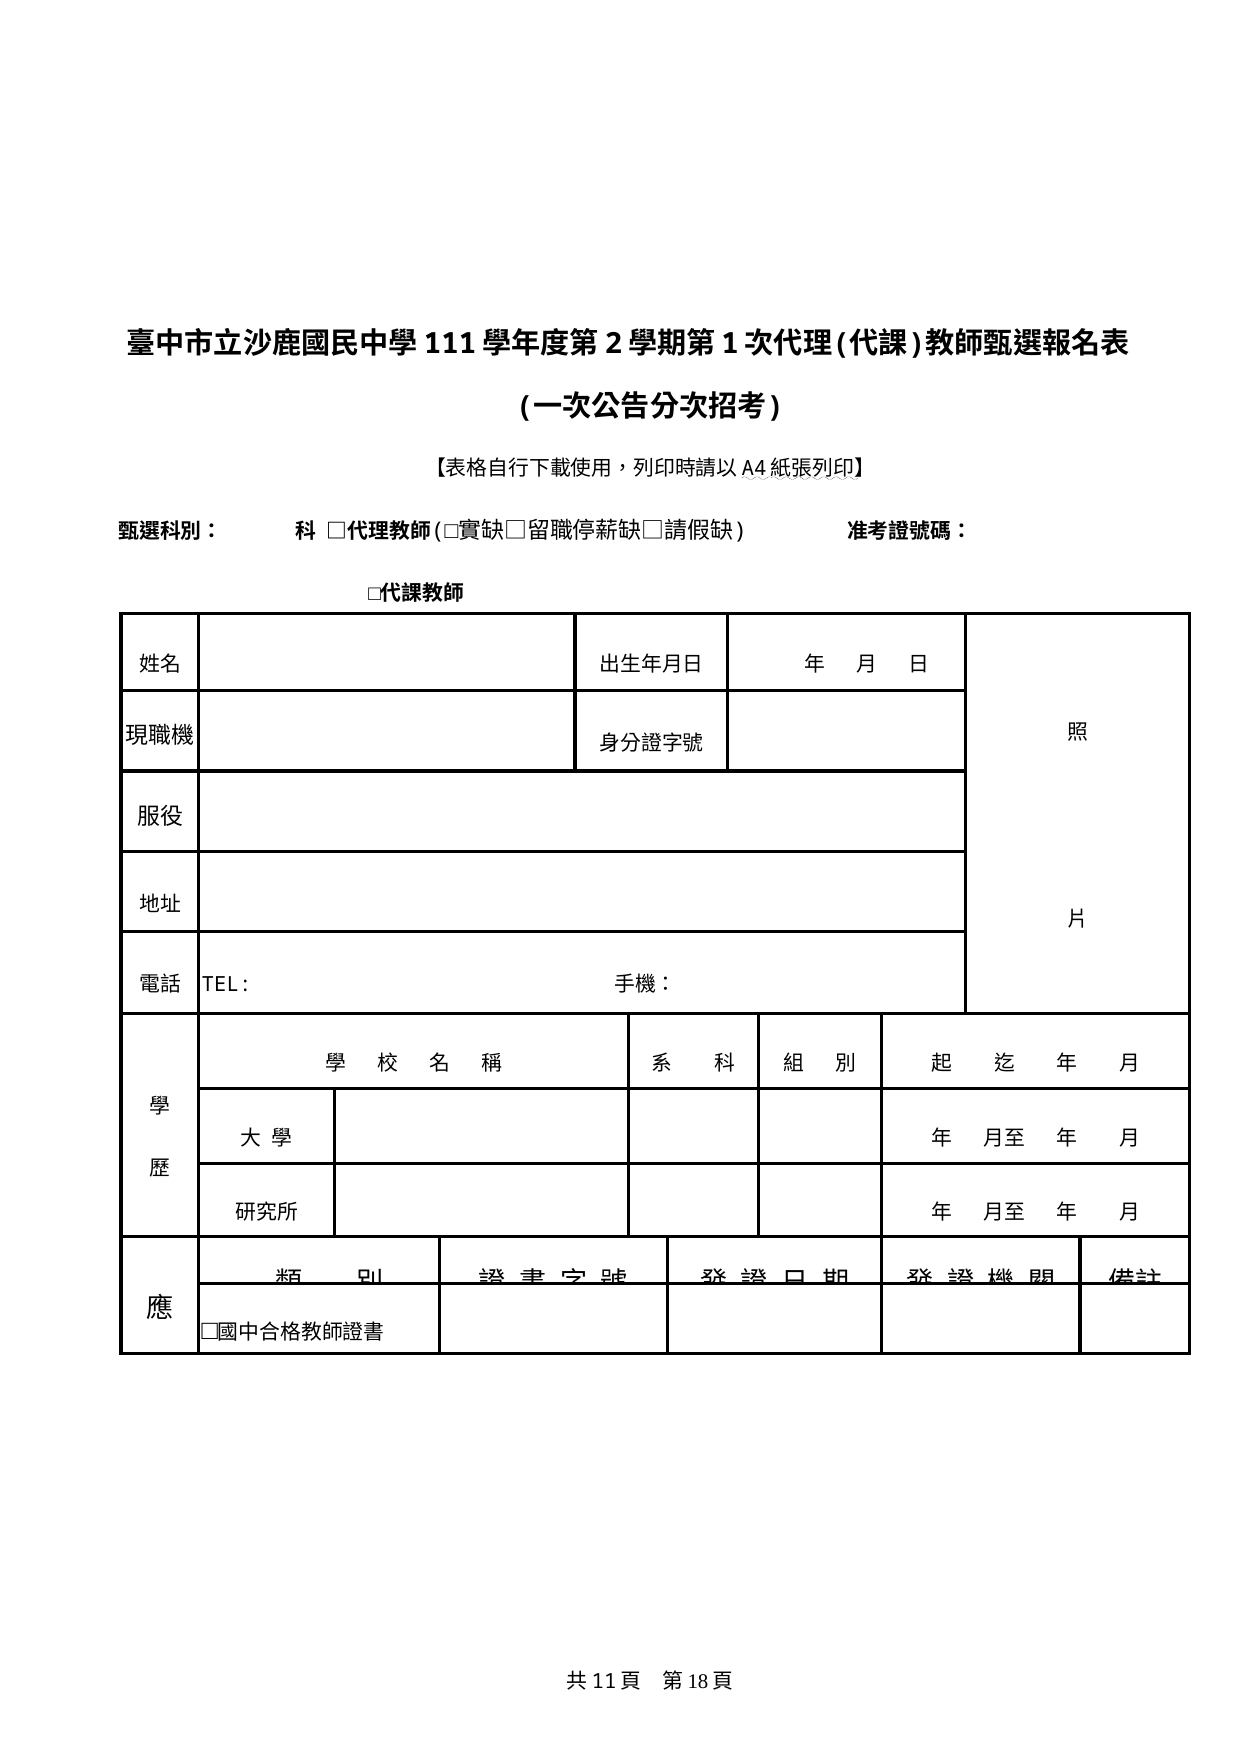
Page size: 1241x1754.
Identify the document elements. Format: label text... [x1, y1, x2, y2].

table_cell 身分證字號 [577, 692, 726, 769]
table_cell 發 證 機 關 [883, 1238, 1078, 1282]
table_cell 現職機關學校 [123, 692, 197, 769]
table_cell 應 繳 驗 證 件 [123, 1238, 197, 1352]
table_cell 年 月至 年 月 [883, 1090, 1188, 1162]
table_cell [760, 1090, 880, 1162]
table_cell 學 校 名 稱 [200, 1015, 627, 1087]
table_cell [1082, 1285, 1188, 1352]
table_cell [336, 1090, 627, 1162]
table_cell [630, 1090, 757, 1162]
table_cell [760, 1165, 880, 1235]
table_cell [336, 1165, 627, 1235]
table_cell [441, 1285, 628, 1352]
text 臺中市立沙鹿國民中學111學年度第2學期第1次代理(代課)教師甄選報名表 (一次公告分次招考) [118, 299, 1181, 424]
table_cell 系 科 [630, 1015, 757, 1087]
table_cell □免役 □役畢 □服役中 [200, 773, 964, 850]
table_cell 類 別 [200, 1238, 438, 1282]
table_header 出生年月日 [577, 615, 726, 688]
table_cell 證 書 字 號 [441, 1238, 666, 1282]
table_cell [729, 692, 964, 769]
table_cell 研究所 [200, 1165, 333, 1235]
table_header 年 月 日 [729, 615, 964, 688]
table_cell 年 月至 年 月 [883, 1165, 1188, 1235]
table_cell [883, 1285, 1078, 1352]
table_cell 大 學 [200, 1090, 333, 1162]
table_header [200, 615, 573, 688]
table_header 照 片 [967, 615, 1188, 1012]
table_cell □國中合格教師證書 [200, 1285, 438, 1352]
text 【表格自行下載使用，列印時請以A4紙張列印】 [118, 424, 1181, 487]
table_cell 學 歷 [123, 1015, 197, 1235]
table_cell [200, 853, 964, 930]
table_cell 組 別 [760, 1015, 880, 1087]
table_cell [628, 1285, 666, 1352]
table_cell 起 迄 年 月 [883, 1015, 1188, 1087]
table_cell TEL: 手機： [200, 933, 964, 1012]
table_cell [630, 1165, 757, 1235]
table_cell [200, 692, 573, 769]
table_cell 電話 [123, 933, 197, 1012]
text 甄選科別： 科 □代理教師(□實缺□留職停薪缺□請假缺) 准考證號碼： [118, 487, 1181, 549]
table_cell [669, 1285, 880, 1352]
table_cell 地址 [123, 853, 197, 930]
table_header 姓名 [123, 615, 197, 688]
table_cell 備註 [1082, 1238, 1188, 1282]
table_cell 發 證 日 期 [669, 1238, 880, 1282]
text □代課教師 [118, 549, 1181, 612]
table_cell 服役 情形 [123, 773, 197, 850]
